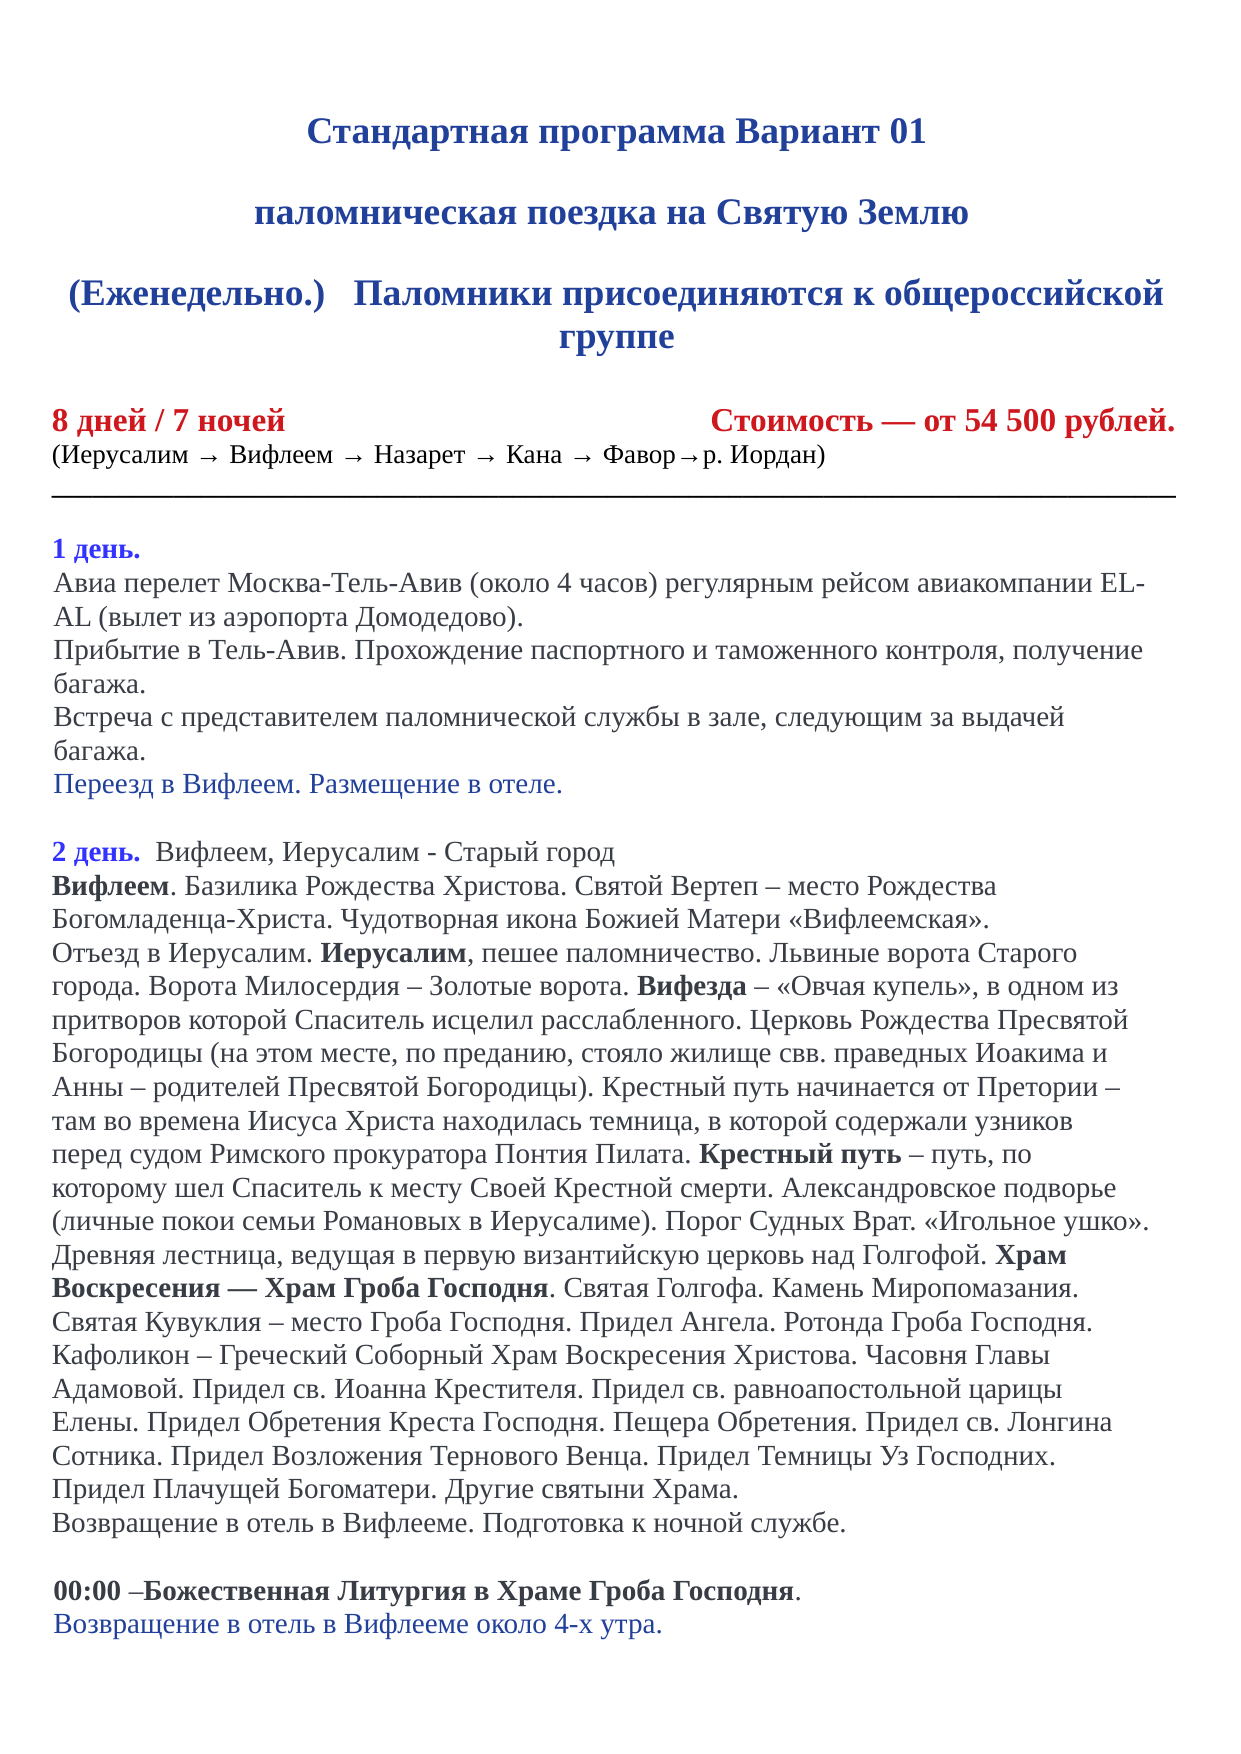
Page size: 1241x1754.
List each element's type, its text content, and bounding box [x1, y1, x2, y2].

text 00:00 –Божественная Литургия в Храме Гроба Господня. Возвращение в отель в Вифлееме около 4-х утра. [53, 1573, 1150, 1640]
text ___________________________________________________________________________________ [52, 469, 1181, 500]
text (Иерусалим → Вифлеем → Назарет → Кана → Фавор→р. Иордан) [52, 438, 1181, 469]
text 1 день. [52, 532, 1181, 565]
text 8 дней / 7 ночей Стоимость — от 54 500 рублей. [52, 400, 1181, 438]
text Авиа перелет Москва-Тель-Авив (около 4 часов) регулярным рейсом авиакомпании EL-AL (вылет из аэропорта Домодедово). Прибытие в Тель-Авив. Прохождение паспортного и таможенного контроля, получение багажа. Встреча с представителем паломнической службы в зале, следующим за выдачей багажа. Переезд в Вифлеем. Размещение в отеле. [53, 565, 1150, 800]
subtitle паломническая поездка на Святую Землю [52, 189, 1181, 232]
text 2 день. Вифлеем, Иерусалим - Старый город Вифлеем. Базилика Рождества Христова. Святой Вертеп – место Рождества Богомладенца-Христа. Чудотворная икона Божией Матери «Вифлеемская». Отъезд в Иерусалим. Иерусалим, пешее паломничество. Львиные ворота Старого города. Ворота Милосердия – Золотые ворота. Вифезда – «Овчая купель», в одном из притворов которой Спаситель исцелил расслабленного. Церковь Рождества Пресвятой Богородицы (на этом месте, по преданию, стояло жилище свв. праведных Иоакима и Анны – родителей Пресвятой Богородицы). Крестный путь начинается от Претории – там во времена Иисуса Христа находилась темница, в которой содержали узников перед судом Римского прокуратора Понтия Пилата. Крестный путь – путь, по которому шел Спаситель к месту Своей Крестной смерти. Александровское подворье (личные покои семьи Романовых в Иерусалиме). Порог Судных Врат. «Игольное ушко». Древняя лестница, ведущая в первую византийскую церковь над Голгофой. Храм Воскресения — Храм Гроба Господня. Святая Голгофа. Камень Миропомазания. Святая Кувуклия – место Гроба Господня. Придел Ангела. Ротонда Гроба Господня. Кафоликон – Греческий Соборный Храм Воскресения Христова. Часовня Главы Адамовой. Придел св. Иоанна Крестителя. Придел св. равноапостольной царицы Елены. Придел Обретения Креста Господня. Пещера Обретения. Придел св. Лонгина Сотника. Придел Возложения Тернового Венца. Придел Темницы Уз Господних. Придел Плачущей Богоматери. Другие святыни Храма. Возвращение в отель в Вифлееме. Подготовка к ночной службе. [52, 834, 1150, 1539]
subtitle (Еженедельно.) Паломники присоединяются к общероссийской группе [52, 270, 1181, 356]
subtitle Стандартная программа Вариант 01 [52, 109, 1181, 152]
